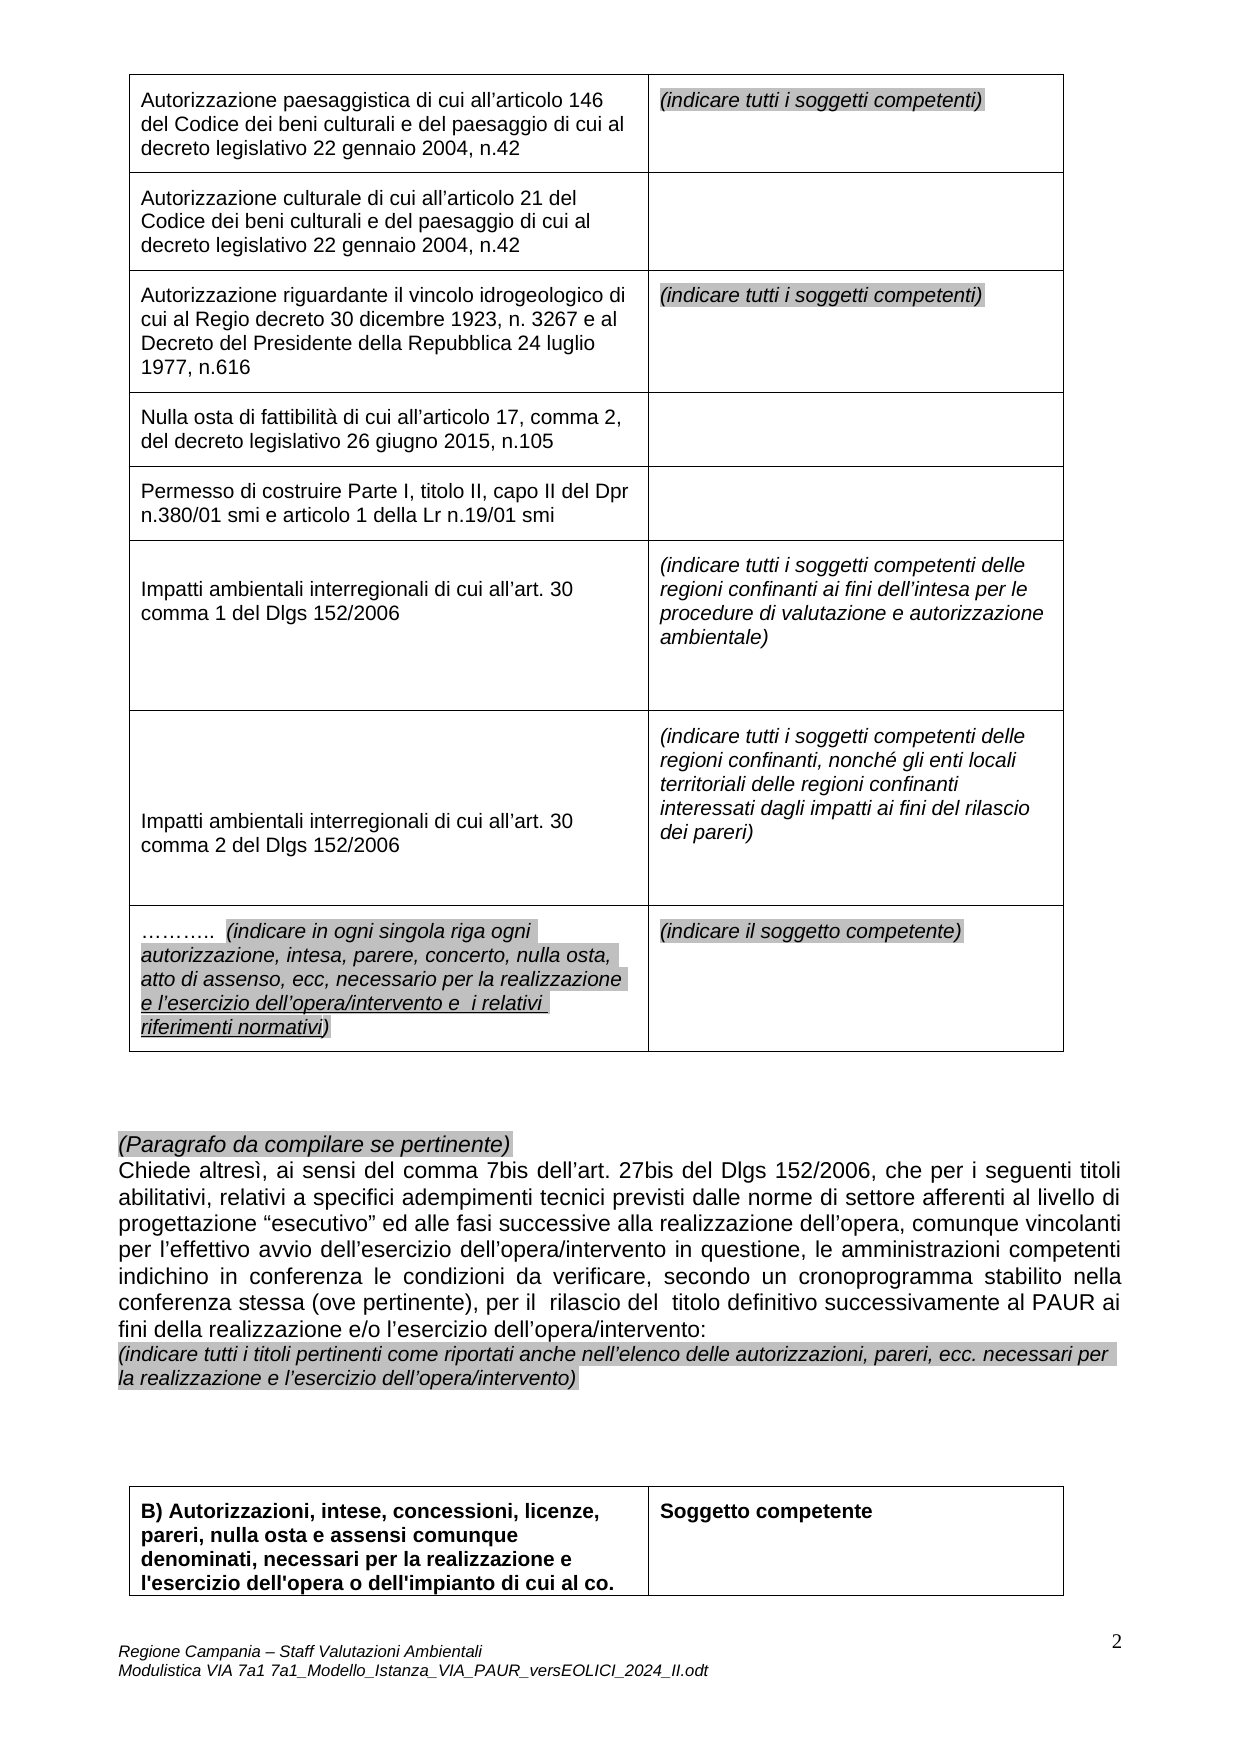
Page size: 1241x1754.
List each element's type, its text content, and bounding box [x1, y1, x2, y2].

table_cell Autorizzazione culturale di cui all’articolo 21 del Codice dei beni culturali e del paesaggio di cui al decreto legislativo 22 gennaio 2004, n.42 [130, 173, 648, 270]
table_cell (indicare il soggetto competente) [649, 906, 1063, 1051]
table_cell (indicare tutti i soggetti competenti delle regioni confinanti ai fini dell’intesa per le procedure di valutazione e autorizzazione ambientale) [649, 541, 1063, 710]
text Chiede altresì, ai sensi del comma 7bis dell’art. 27bis del Dlgs 152/2006, che per i seguenti titoli abilitativi, relativi a specifici adempimenti tecnici previsti dalle norme di settore afferenti al livello di progettazione “esecutivo” ed alle fasi successive alla realizzazione dell’opera, comunque vincolanti per l’effettivo avvio dell’esercizio dell’opera/intervento in questione, le amministrazioni competenti indichino in conferenza le condizioni da verificare, secondo un cronoprogramma stabilito nella conferenza stessa (ove pertinente), per il rilascio del titolo definitivo successivamente al PAUR ai fini della realizzazione e/o l’esercizio dell’opera/intervento: [118, 1157, 1122, 1342]
table_cell (indicare tutti i soggetti competenti delle regioni confinanti, nonché gli enti locali territoriali delle regioni confinanti interessati dagli impatti ai fini del rilascio dei pareri) [649, 711, 1063, 905]
table_cell Permesso di costruire Parte I, titolo II, capo II del Dpr n.380/01 smi e articolo 1 della Lr n.19/01 smi [130, 467, 648, 539]
table_cell [649, 467, 1063, 539]
table_header Soggetto competente [649, 1487, 1063, 1595]
table_cell Autorizzazione paesaggistica di cui all’articolo 146 del Codice dei beni culturali e del paesaggio di cui al decreto legislativo 22 gennaio 2004, n.42 [130, 75, 648, 172]
table_cell (indicare tutti i soggetti competenti) [649, 75, 1063, 172]
table_cell [649, 173, 1063, 270]
table_cell Impatti ambientali interregionali di cui all’art. 30 comma 1 del Dlgs 152/2006 [130, 541, 648, 710]
table_cell ……….. (indicare in ogni singola riga ogni autorizzazione, intesa, parere, concerto, nulla osta, atto di assenso, ecc, necessario per la realizzazione e l’esercizio dell’opera/intervento e i relativi riferimenti normativi) [130, 906, 648, 1051]
table_cell Nulla osta di fattibilità di cui all’articolo 17, comma 2, del decreto legislativo 26 giugno 2015, n.105 [130, 393, 648, 466]
table_cell [649, 393, 1063, 466]
text (indicare tutti i titoli pertinenti come riportati anche nell’elenco delle autorizzazioni, pareri, ecc. necessari per la realizzazione e l’esercizio dell’opera/intervento) [118, 1342, 1122, 1390]
table_cell Autorizzazione riguardante il vincolo idrogeologico di cui al Regio decreto 30 dicembre 1923, n. 3267 e al Decreto del Presidente della Repubblica 24 luglio 1977, n.616 [130, 271, 648, 392]
table_cell Impatti ambientali interregionali di cui all’art. 30 comma 2 del Dlgs 152/2006 [130, 711, 648, 905]
table_cell (indicare tutti i soggetti competenti) [649, 271, 1063, 392]
text (Paragrafo da compilare se pertinente) [118, 1131, 1122, 1157]
table_header B) Autorizzazioni, intese, concessioni, licenze, pareri, nulla osta e assensi comunque denominati, necessari per la realizzazione e l'esercizio dell'opera o dell'impianto di cui al co. [130, 1487, 648, 1595]
